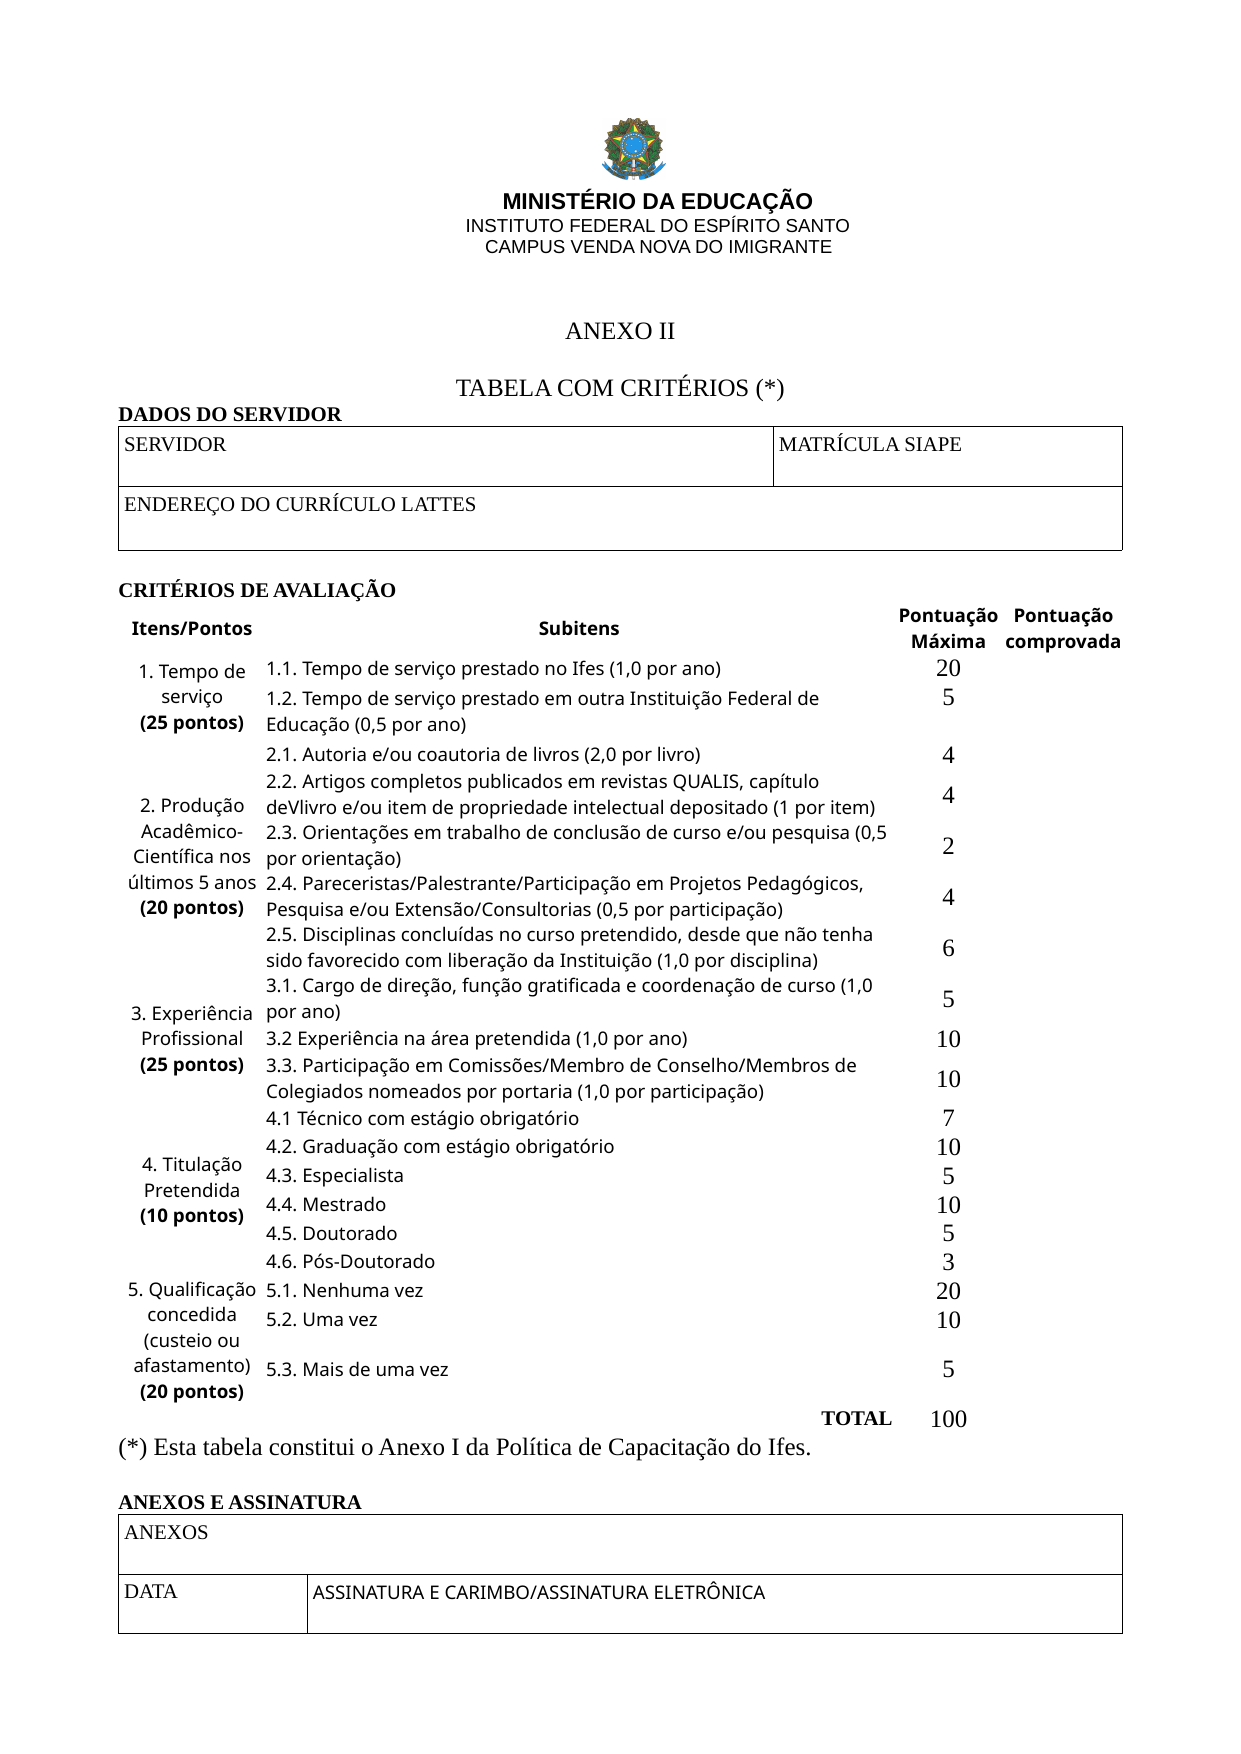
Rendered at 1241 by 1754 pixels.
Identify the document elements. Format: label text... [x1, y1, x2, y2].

table_cell [1004, 1104, 1122, 1132]
table_cell DATA [119, 1575, 307, 1633]
table_cell [1004, 820, 1122, 871]
table_cell 2.4. Pareceristas/Palestrante/Participação em Projetos Pedagógicos, Pesquisa e/ou Extensão/Consultorias (0,5 por participação) [266, 871, 892, 922]
text ANEXO II [118, 316, 1122, 344]
text (*) Esta tabela constitui o Anexo I da Política de Capacitação do Ifes. [118, 1432, 1122, 1461]
table_cell [1004, 740, 1122, 768]
table_cell 3.1. Cargo de direção, função gratificada e coordenação de curso (1,0 por ano) [266, 973, 892, 1024]
table_cell ASSINATURA E CARIMBO/ASSINATURA ELETRÔNICA [308, 1575, 1122, 1633]
table_cell [1004, 1404, 1122, 1432]
table_cell 10 [892, 1024, 1004, 1052]
table_cell 10 [892, 1190, 1004, 1218]
table_cell TOTAL [118, 1404, 892, 1432]
table_cell [1004, 1247, 1122, 1276]
table_cell 3. Experiência Profissional (25 pontos) [118, 973, 266, 1103]
table_cell 5 [892, 973, 1004, 1024]
table_header Itens/Pontos [118, 603, 266, 653]
table_cell [1004, 682, 1122, 740]
text ANEXOS E ASSINATURA [118, 1490, 1122, 1514]
table_cell [1004, 654, 1122, 682]
table_cell 7 [892, 1104, 1004, 1132]
table_cell 4.5. Doutorado [266, 1219, 892, 1247]
table_header Subitens [266, 603, 892, 653]
table_header Pontuação comprovada [1004, 603, 1122, 653]
table_cell 5.3. Mais de uma vez [266, 1334, 892, 1404]
table_header MATRÍCULA SIAPE [774, 427, 1122, 486]
table_cell 2.3. Orientações em trabalho de conclusão de curso e/ou pesquisa (0,5 por orientação) [266, 820, 892, 871]
table_cell 10 [892, 1132, 1004, 1161]
table_cell 20 [892, 654, 1004, 682]
table_cell [1004, 1190, 1122, 1218]
table_cell [1004, 1305, 1122, 1333]
table_cell 6 [892, 922, 1004, 973]
text DADOS DO SERVIDOR [118, 402, 1122, 426]
table_cell [1004, 922, 1122, 973]
table_cell 2.1. Autoria e/ou coautoria de livros (2,0 por livro) [266, 740, 892, 768]
table_cell 5.1. Nenhuma vez [266, 1276, 892, 1305]
table_cell 3.3. Participação em Comissões/Membro de Conselho/Membros de Colegiados nomeados por portaria (1,0 por participação) [266, 1053, 892, 1103]
table_cell [1004, 1053, 1122, 1103]
text TABELA COM CRITÉRIOS (*) [118, 373, 1122, 402]
table_cell [1004, 973, 1122, 1024]
table_cell 1.2. Tempo de serviço prestado em outra Instituição Federal de Educação (0,5 por ano) [266, 682, 892, 740]
table_cell 2. Produção Acadêmico- Científica nos últimos 5 anos (20 pontos) [118, 740, 266, 973]
table_cell 2.5. Disciplinas concluídas no curso pretendido, desde que não tenha sido favorecido com liberação da Instituição (1,0 por disciplina) [266, 922, 892, 973]
table_header ANEXOS [119, 1515, 1122, 1574]
table_header Pontuação Máxima [892, 603, 1004, 653]
table_cell [1004, 1219, 1122, 1247]
table_cell 4 [892, 871, 1004, 922]
table_cell 4.2. Graduação com estágio obrigatório [266, 1132, 892, 1161]
table_cell 4. Titulação Pretendida (10 pontos) [118, 1104, 266, 1276]
table_cell 3.2 Experiência na área pretendida (1,0 por ano) [266, 1024, 892, 1052]
table_cell [1004, 1276, 1122, 1305]
table_cell 4.3. Especialista [266, 1161, 892, 1190]
table_cell [1004, 1132, 1122, 1161]
table_cell [1004, 871, 1122, 922]
table_cell 2 [892, 820, 1004, 871]
table_cell 2.2. Artigos completos publicados em revistas QUALIS, capítulo deVlivro e/ou item de propriedade intelectual depositado (1 por item) [266, 769, 892, 819]
table_cell 4.6. Pós-Doutorado [266, 1247, 892, 1276]
table_cell [1004, 1161, 1122, 1190]
table_cell 10 [892, 1305, 1004, 1333]
table_cell 4.1 Técnico com estágio obrigatório [266, 1104, 892, 1132]
table_cell ENDEREÇO DO CURRÍCULO LATTES [119, 487, 1122, 549]
table_cell 10 [892, 1053, 1004, 1103]
table_cell 20 [892, 1276, 1004, 1305]
table_cell 5.2. Uma vez [266, 1305, 892, 1333]
table_cell [1004, 1334, 1122, 1404]
table_cell [1004, 1024, 1122, 1052]
table_cell 4.4. Mestrado [266, 1190, 892, 1218]
table_cell [1004, 769, 1122, 819]
table_cell 100 [892, 1404, 1004, 1432]
table_cell 4 [892, 740, 1004, 768]
text CRITÉRIOS DE AVALIAÇÃO [118, 578, 1122, 602]
table_header SERVIDOR [119, 427, 773, 486]
table_cell 5 [892, 1219, 1004, 1247]
table_cell 5 [892, 682, 1004, 740]
table_cell 5 [892, 1161, 1004, 1190]
table_cell 5 [892, 1334, 1004, 1404]
table_cell 1.1. Tempo de serviço prestado no Ifes (1,0 por ano) [266, 654, 892, 682]
table_cell 1. Tempo de serviço (25 pontos) [118, 654, 266, 740]
table_cell 3 [892, 1247, 1004, 1276]
table_cell 5. Qualificação concedida (custeio ou afastamento) (20 pontos) [118, 1276, 266, 1404]
table_cell 4 [892, 769, 1004, 819]
